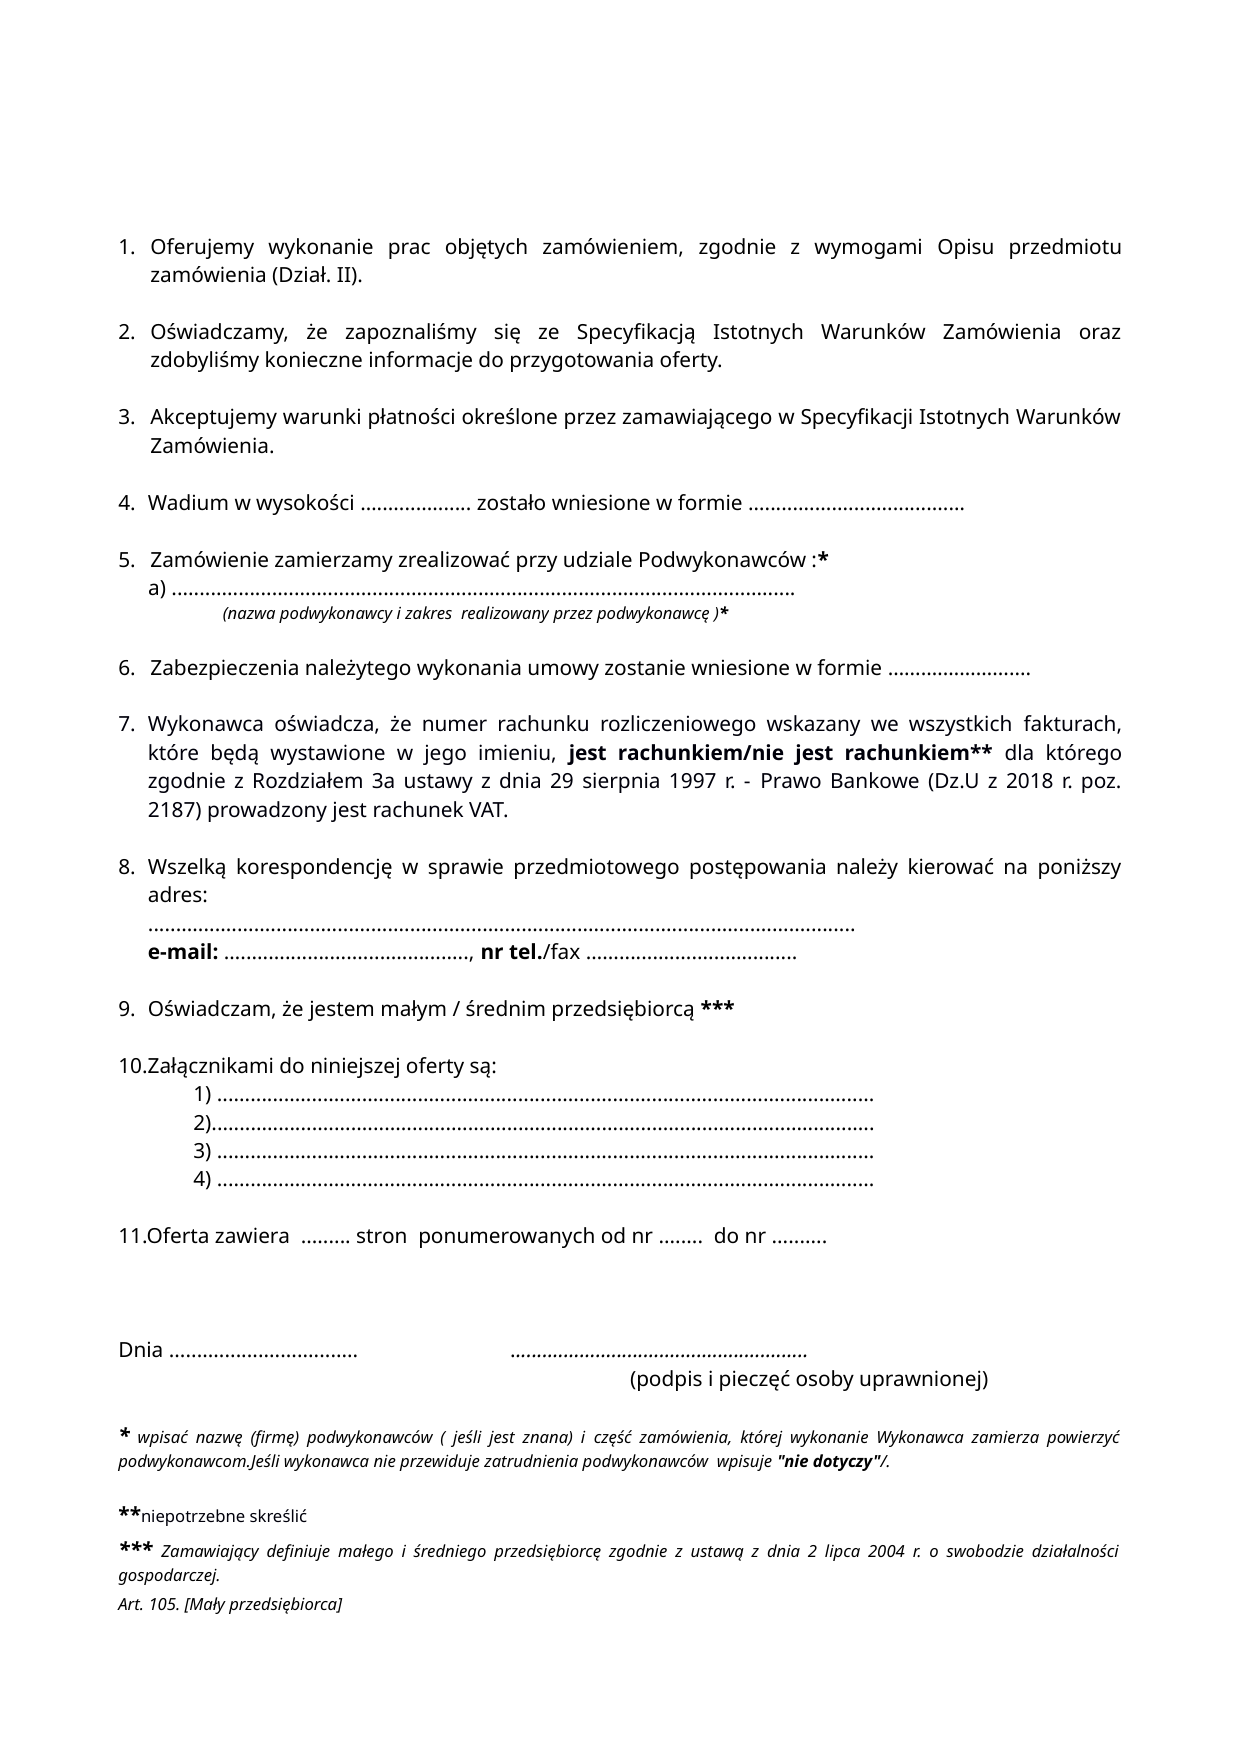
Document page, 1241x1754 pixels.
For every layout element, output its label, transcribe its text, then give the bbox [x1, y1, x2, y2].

text Dnia .................................. ........................................................ [118, 1336, 1122, 1364]
text 1. Oferujemy wykonanie prac objętych zamówieniem, zgodnie z wymogami Opisu przedmiotu zamówienia (Dział. II). [118, 232, 1122, 289]
text 11.Oferta zawiera ......... stron ponumerowanych od nr ........ do nr .......... [118, 1221, 1122, 1250]
list 4) ...................................................................................................................... [156, 1164, 1122, 1193]
text **niepotrzebne skreślić [118, 1501, 1122, 1529]
list e-mail: …........................................., nr tel./fax …................................... [118, 937, 1122, 966]
text 3. Akceptujemy warunki płatności określone przez zamawiającego w Specyfikacji Istotnych Warunków Zamówienia. [118, 402, 1122, 459]
list 1) ...................................................................................................................... [156, 1079, 1122, 1108]
text 9. Oświadczam, że jestem małym / średnim przedsiębiorcą *** [118, 994, 1122, 1022]
text Art. 105. [Mały przedsiębiorca] [118, 1592, 1122, 1615]
list 2)....................................................................................................................... [156, 1108, 1122, 1136]
text (nazwa podwykonawcy i zakres realizowany przez podwykonawcę )* [133, 602, 1122, 624]
text a) ................................................................................................................ [148, 573, 1122, 602]
text 7. Wykonawca oświadcza, że numer rachunku rozliczeniowego wskazany we wszystkich fakturach, które będą wystawione w jego imieniu, jest rachunkiem/nie jest rachunkiem** dla którego zgodnie z Rozdziałem 3a ustawy z dnia 29 sierpnia 1997 r. - Prawo Bankowe (Dz.U z 2018 r. poz. 2187) prowadzony jest rachunek VAT. [118, 709, 1122, 823]
text 8. Wszelką korespondencję w sprawie przedmiotowego postępowania należy kierować na poniższy adres: [118, 852, 1122, 909]
text 6. Zabezpieczenia należytego wykonania umowy zostanie wniesione w formie …....…………....... [118, 653, 1122, 681]
text 4. Wadium w wysokości …................. zostało wniesione w formie ….................................… [118, 488, 1122, 516]
text * wpisać nazwę (firmę) podwykonawców ( jeśli jest znana) i część zamówienia, której wykonanie Wykonawca zamierza powierzyć podwykonawcom.Jeśli wykonawca nie przewiduje zatrudnienia podwykonawców wpisuje "nie dotyczy"/. [118, 1421, 1122, 1472]
text 10.Załącznikami do niniejszej oferty są: [118, 1051, 1122, 1079]
text 2. Oświadczamy, że zapoznaliśmy się ze Specyfikacją Istotnych Warunków Zamówienia oraz zdobyliśmy konieczne informacje do przygotowania oferty. [118, 317, 1122, 374]
list 3) ...................................................................................................................... [156, 1136, 1122, 1164]
text *** Zamawiający definiuje małego i średniego przedsiębiorcę zgodnie z ustawą z dnia 2 lipca 2004 r. o swobodzie działalności gospodarczej. [118, 1535, 1122, 1586]
list ............................................................................................................................... [118, 909, 1122, 937]
text 5. Zamówienie zamierzamy zrealizować przy udziale Podwykonawców :* [118, 545, 1122, 573]
text (podpis i pieczęć osoby uprawnionej) [118, 1364, 1122, 1392]
